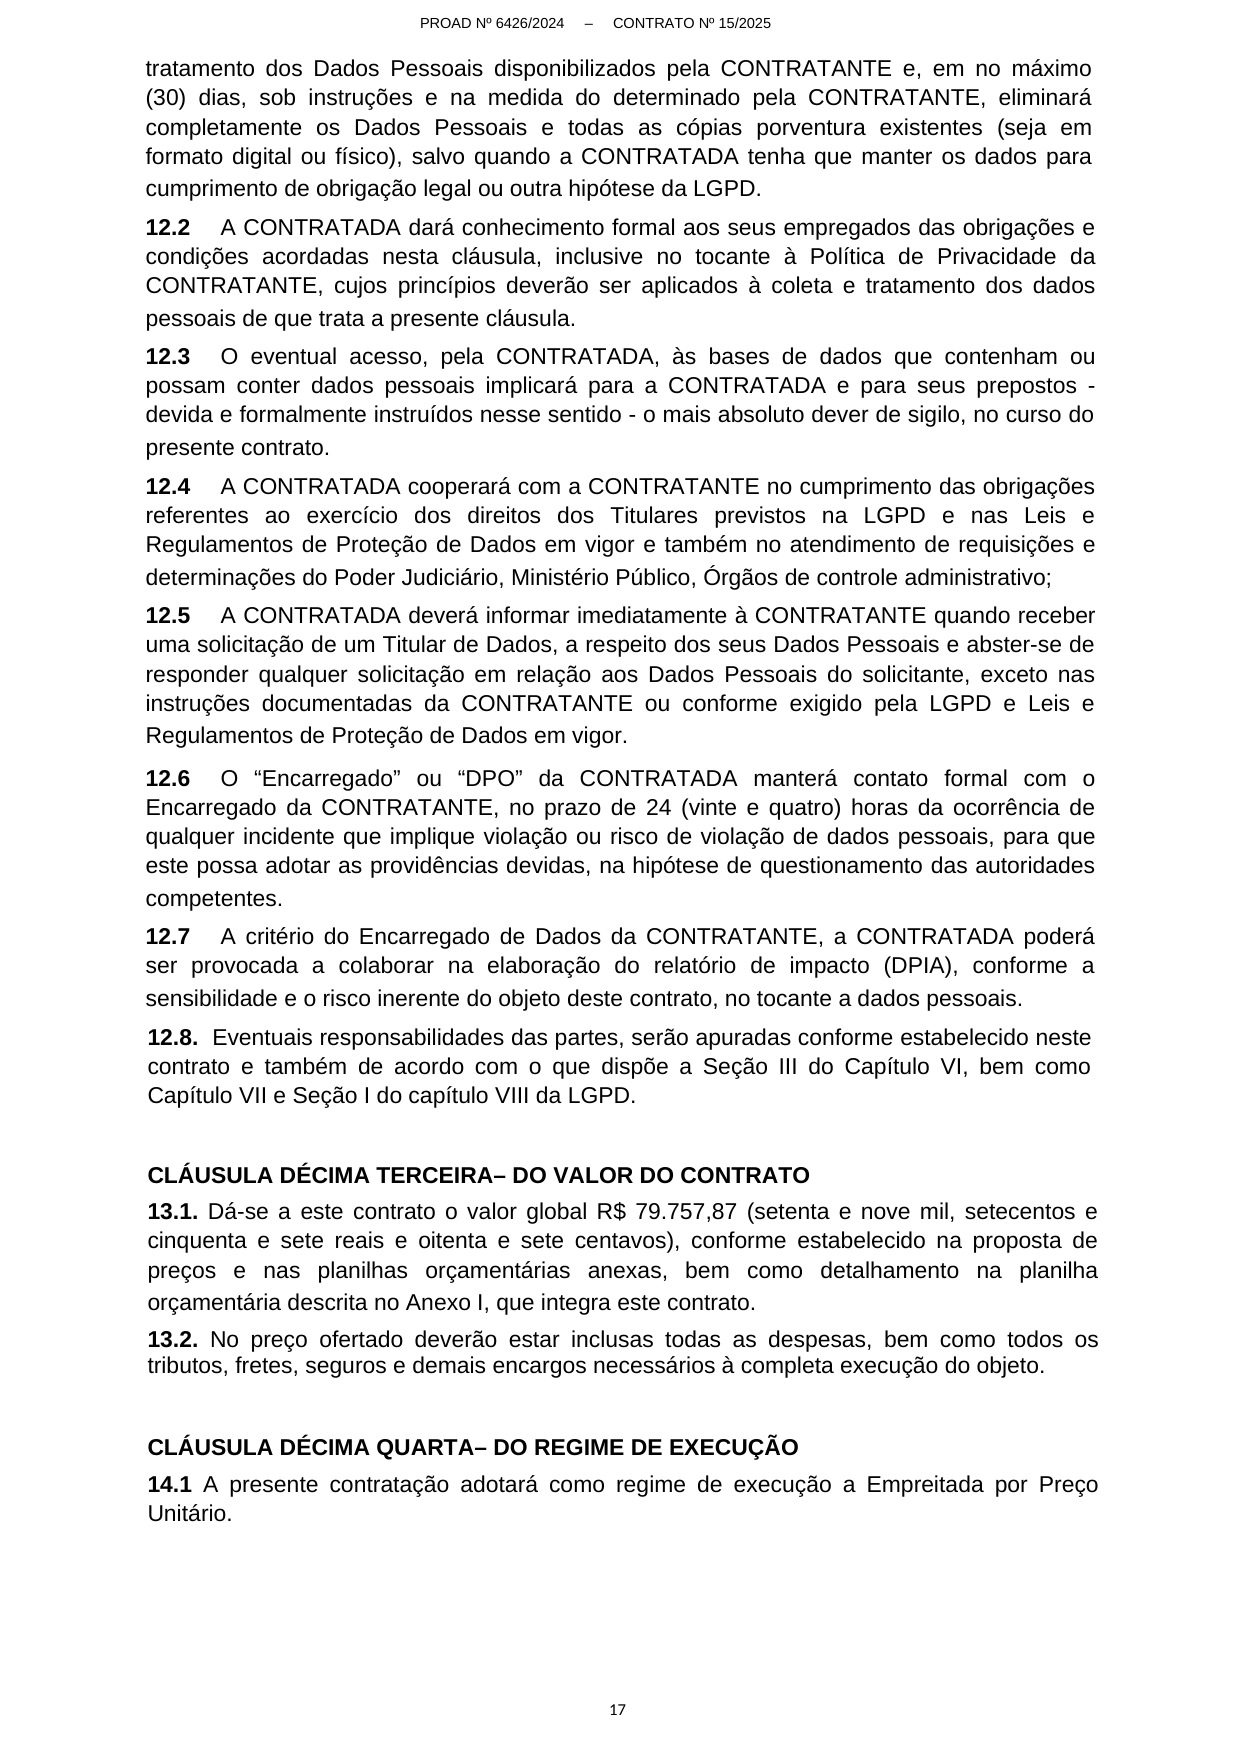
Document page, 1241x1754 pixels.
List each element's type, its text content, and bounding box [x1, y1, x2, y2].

text 12.8. Eventuais responsabilidades das partes, serão apuradas conforme estabelecido neste contrato e também de acordo com o que dispõe a Seção III do Capítulo VI, bem como Capítulo VII e Seção I do capítulo VIII da LGPD. [147, 1024, 1092, 1108]
list tratamento dos Dados Pessoais disponibilizados pela CONTRATANTE e, em no máximo (30) dias, sob instruções e na medida do determinado pela CONTRATANTE, eliminará completamente os Dados Pessoais e todas as cópias porventura existentes (seja em formato digital ou físico), salvo quando a CONTRATADA tenha que manter os dados para cumprimento de obrigação legal ou outra hipótese da LGPD. [145, 55, 1093, 203]
list A critério do Encarregado de Dados da CONTRATANTE, a CONTRATADA poderá ser provocada a colaborar na elaboração do relatório de impacto (DPIA), conforme a sensibilidade e o risco inerente do objeto deste contrato, no tocante a dados pessoais. [145, 923, 1096, 1012]
list A CONTRATADA cooperará com a CONTRATANTE no cumprimento das obrigações referentes ao exercício dos direitos dos Titulares previstos na LGPD e nas Leis e Regulamentos de Proteção de Dados em vigor e também no atendimento de requisições e determinações do Poder Judiciário, Ministério Público, Órgãos de controle administrativo; [145, 473, 1096, 591]
list A CONTRATADA deverá informar imediatamente à CONTRATANTE quando receber uma solicitação de um Titular de Dados, a respeito dos seus Dados Pessoais e abster-se de responder qualquer solicitação em relação aos Dados Pessoais do solicitante, exceto nas instruções documentadas da CONTRATANTE ou conforme exigido pela LGPD e Leis e Regulamentos de Proteção de Dados em vigor. [145, 602, 1096, 750]
text 13.1. Dá-se a este contrato o valor global R$ 79.757,87 (setenta e nove mil, setecentos e cinquenta e sete reais e oitenta e sete centavos), conforme estabelecido na proposta de preços e nas planilhas orçamentárias anexas, bem como detalhamento na planilha orçamentária descrita no Anexo I, que integra este contrato. [147, 1198, 1099, 1317]
subtitle CLÁUSULA DÉCIMA QUARTA– DO REGIME DE EXECUÇÃO [147, 1431, 1126, 1461]
list O “Encarregado” ou “DPO” da CONTRATADA manterá contato formal com o Encarregado da CONTRATANTE, no prazo de 24 (vinte e quatro) horas da ocorrência de qualquer incidente que implique violação ou risco de violação de dados pessoais, para que este possa adotar as providências devidas, na hipótese de questionamento das autoridades competentes. [145, 764, 1096, 912]
text 13.2. No preço ofertado deverão estar inclusas todas as despesas, bem como todos os tributos, fretes, seguros e demais encargos necessários à completa execução do objeto. [147, 1328, 1099, 1379]
subtitle CLÁUSULA DÉCIMA TERCEIRA– DO VALOR DO CONTRATO [147, 1162, 1126, 1189]
list O eventual acesso, pela CONTRATADA, às bases de dados que contenham ou possam conter dados pessoais implicará para a CONTRATADA e para seus prepostos - devida e formalmente instruídos nesse sentido - o mais absoluto dever de sigilo, no curso do presente contrato. [145, 343, 1096, 462]
list A CONTRATADA dará conhecimento formal aos seus empregados das obrigações e condições acordadas nesta cláusula, inclusive no tocante à Política de Privacidade da CONTRATANTE, cujos princípios deverão ser aplicados à coleta e tratamento dos dados pessoais de que trata a presente cláusula. [145, 214, 1096, 332]
text 14.1 A presente contratação adotará como regime de execução a Empreitada por Preço Unitário. [147, 1471, 1099, 1527]
